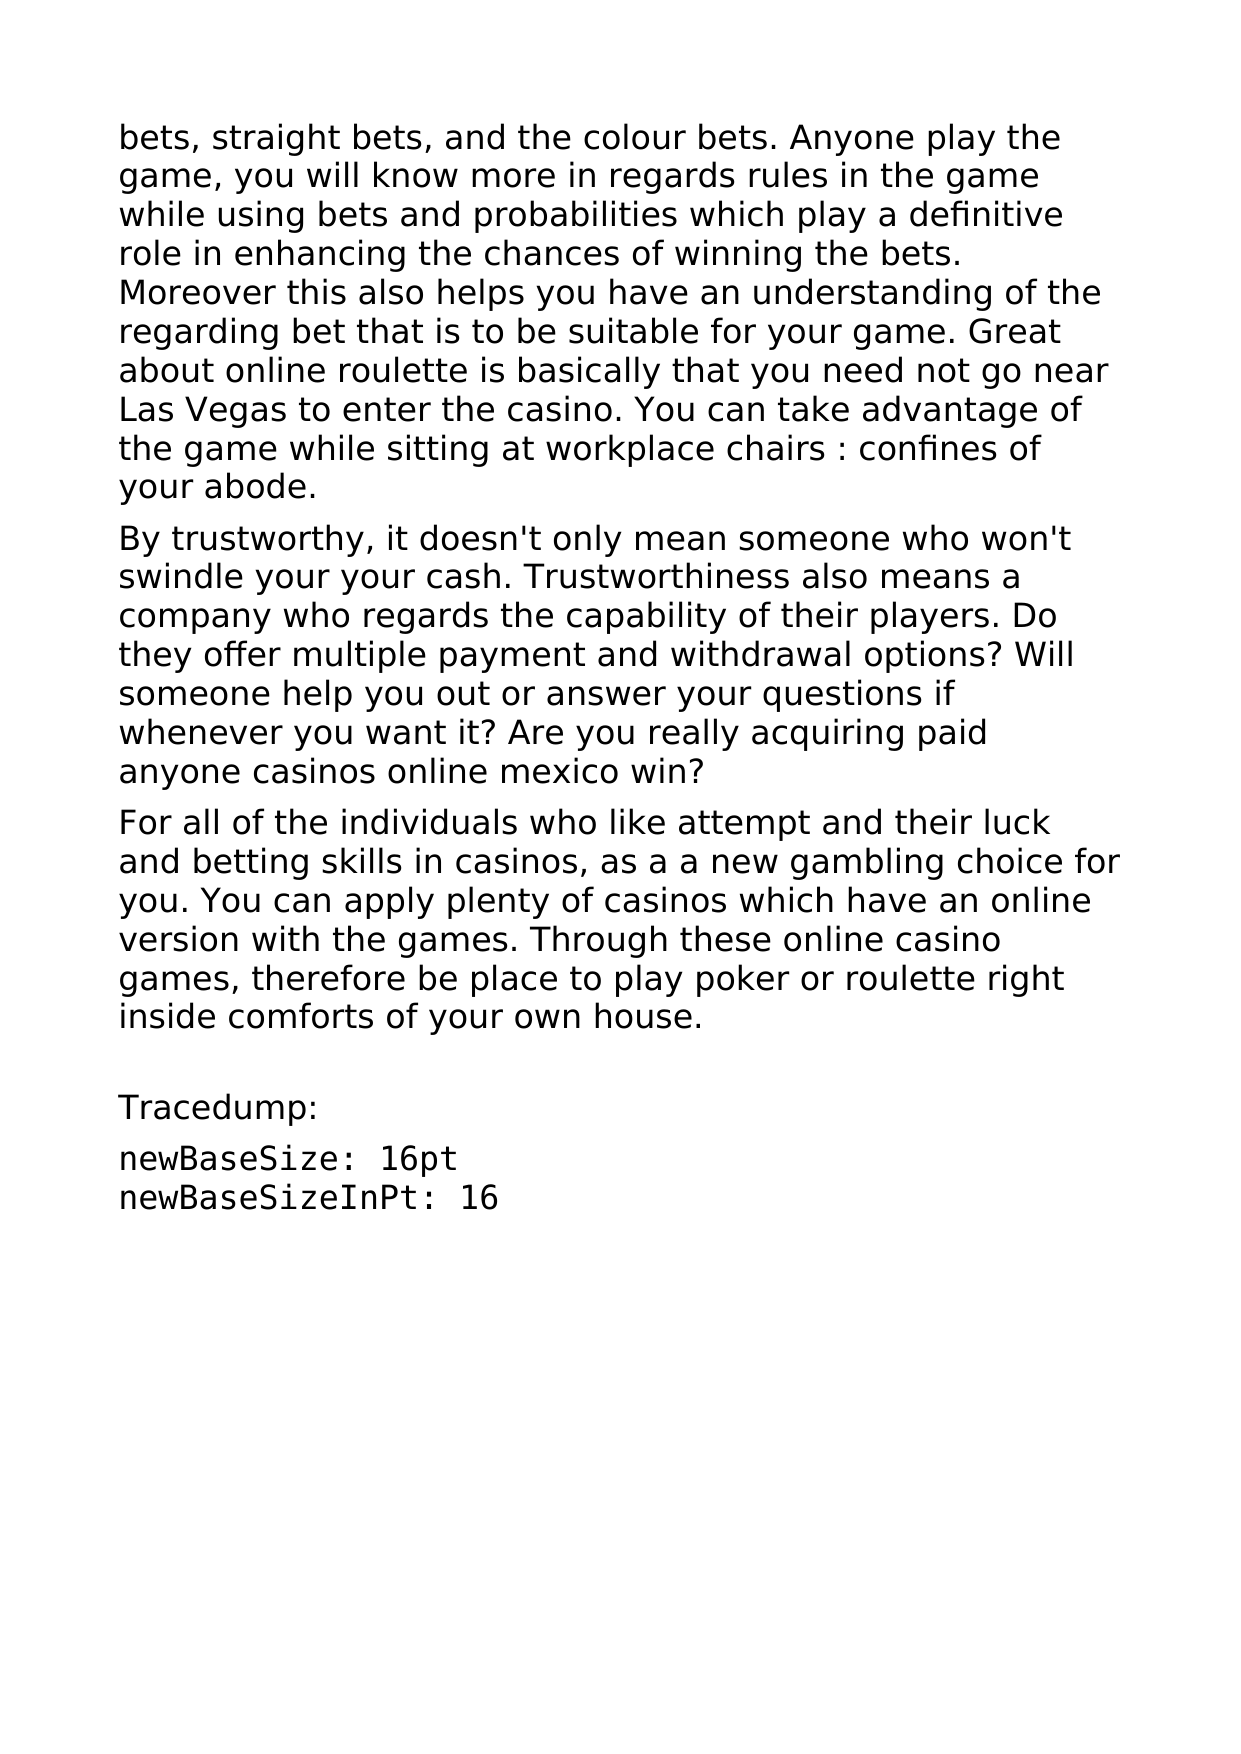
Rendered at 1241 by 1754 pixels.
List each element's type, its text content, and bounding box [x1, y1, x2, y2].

text By trustworthy, it doesn't only mean someone who won't swindle your your cash. Trustworthiness also means a company who regards the capability of their players. Do they offer multiple payment and withdrawal options? Will someone help you out or answer your questions if whenever you want it? Are you really acquiring paid anyone casinos online mexico win? [118, 519, 1122, 791]
text newBaseSize: 16pt newBaseSizeInPt: 16 [118, 1139, 1122, 1217]
text Tracedump: [118, 1049, 1122, 1127]
text bets, straight bets, and the colour bets. Anyone play the game, you will know more in regards rules in the game while using bets and probabilities which play a definitive role in enhancing the chances of winning the bets. Moreover this also helps you have an understanding of the regarding bet that is to be suitable for your game. Great about online roulette is basically that you need not go near Las Vegas to enter the casino. You can take advantage of the game while sitting at workplace chairs : confines of your abode. [118, 118, 1122, 507]
text For all of the individuals who like attempt and their luck and betting skills in casinos, as a a new gambling choice for you. You can apply plenty of casinos which have an online version with the games. Through these online casino games, therefore be place to play poker or roulette right inside comforts of your own house. [118, 804, 1122, 1037]
